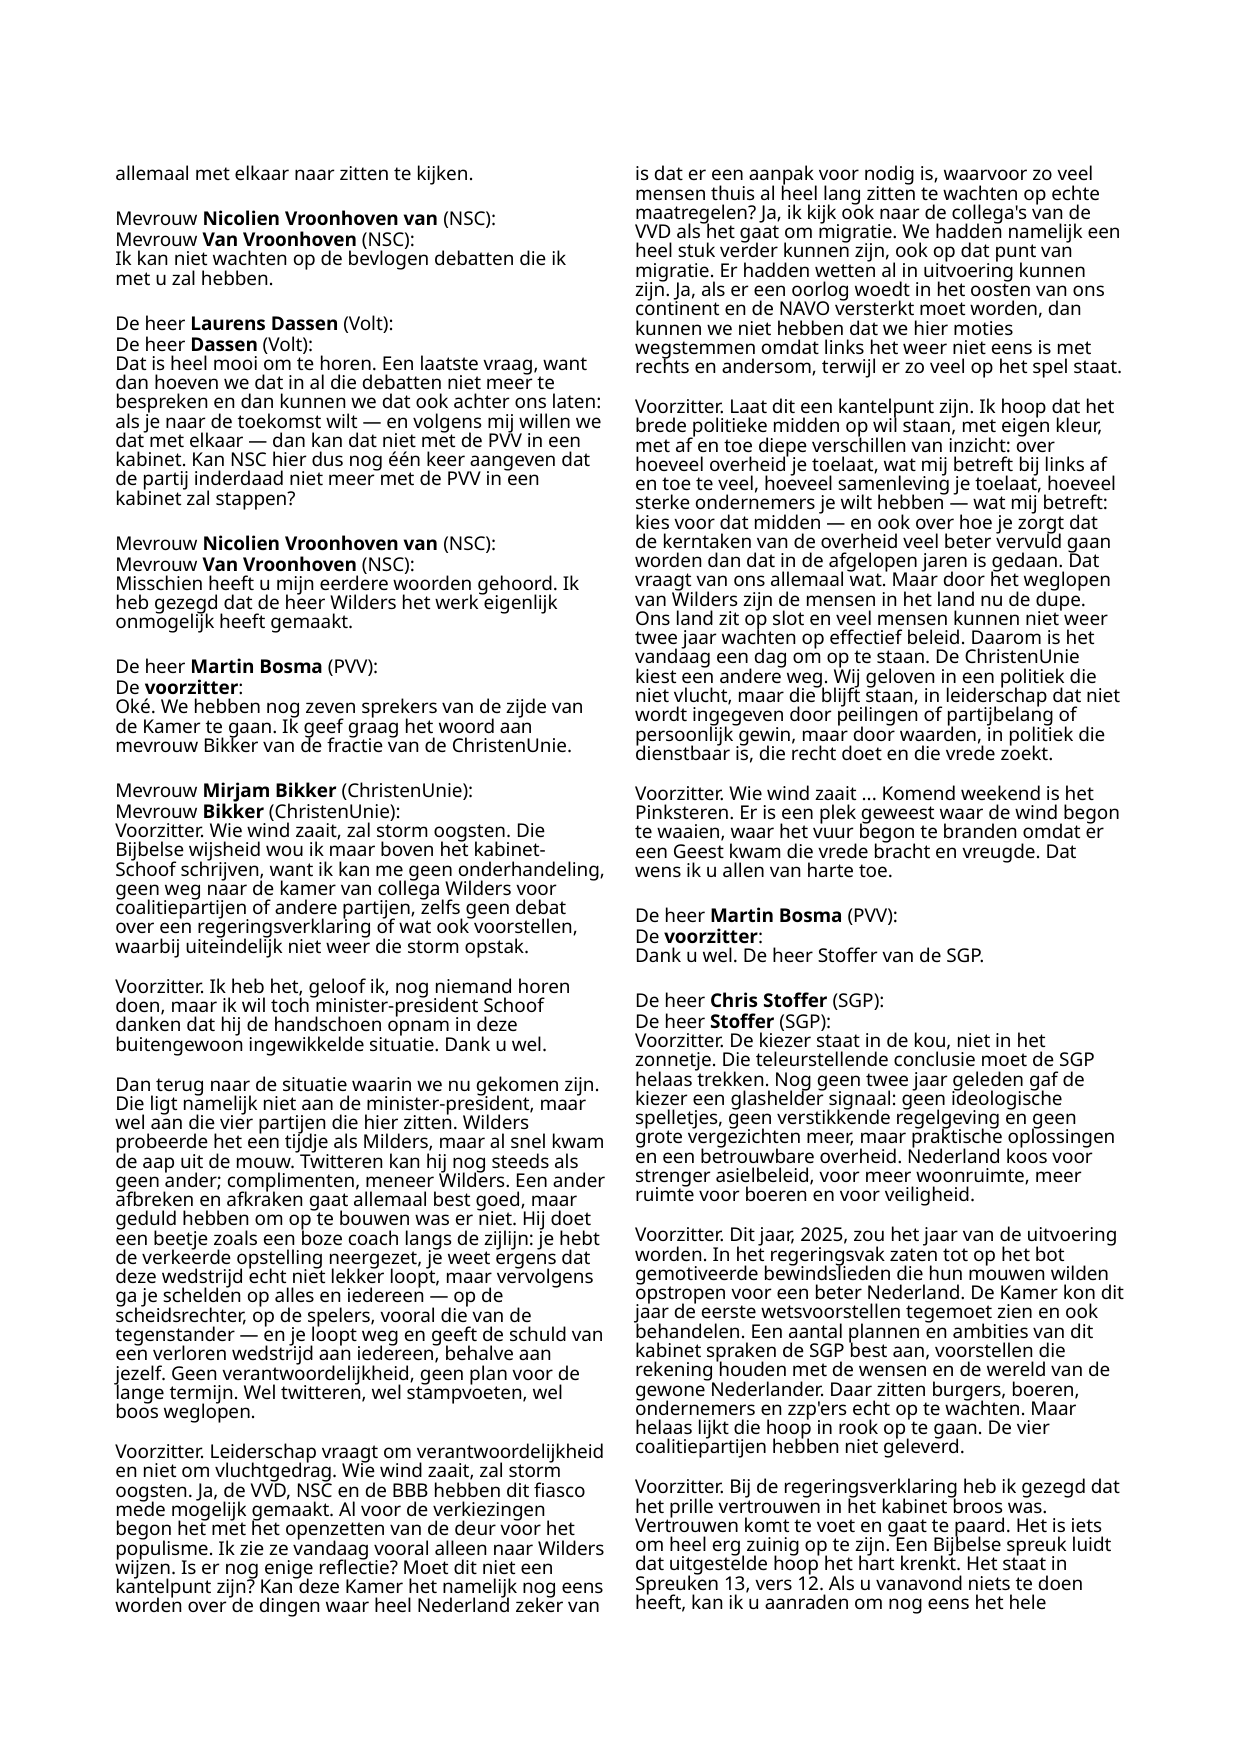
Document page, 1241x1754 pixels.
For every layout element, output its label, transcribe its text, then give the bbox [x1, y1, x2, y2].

text Voorzitter. De kiezer staat in de kou, niet in het zonnetje. Die teleurstellende conclusie moet de SGP helaas trekken. Nog geen twee jaar geleden gaf de kiezer een glashelder signaal: geen ideologische spelletjes, geen verstikkende regelgeving en geen grote vergezichten meer, maar praktische oplossingen en een betrouwbare overheid. Nederland koos voor strenger asielbeleid, voor meer woonruimte, meer ruimte voor boeren en voor veiligheid. [635, 1032, 1125, 1206]
text Mevrouw Nicolien Vroonhoven van (NSC): [115, 205, 605, 231]
text Dank u wel. De heer Stoffer van de SGP. [635, 947, 1125, 966]
text De voorzitter: [635, 928, 1125, 947]
text De heer Dassen (Volt): [115, 336, 605, 355]
text De heer Martin Bosma (PVV): [115, 653, 605, 679]
text Dan terug naar de situatie waarin we nu gekomen zijn. Die ligt namelijk niet aan de minister-president, maar wel aan die vier partijen die hier zitten. Wilders probeerde het een tijdje als Milders, maar al snel kwam de aap uit de mouw. Twitteren kan hij nog steeds als geen ander; complimenten, meneer Wilders. Een ander afbreken en afkraken gaat allemaal best goed, maar geduld hebben om op te bouwen was er niet. Hij doet een beetje zoals een boze coach langs de zijlijn: je hebt de verkeerde opstelling neergezet, je weet ergens dat deze wedstrijd echt niet lekker loopt, maar vervolgens ga je schelden op alles en iedereen — op de scheidsrechter, op de spelers, vooral die van de tegenstander — en je loopt weg en geeft de schuld van een verloren wedstrijd aan iedereen, behalve aan jezelf. Geen verantwoordelijkheid, geen plan voor de lange termijn. Wel twitteren, wel stampvoeten, wel boos weglopen. [115, 1076, 605, 1422]
text Mevrouw Van Vroonhoven (NSC): [115, 556, 605, 575]
text Voorzitter. Leiderschap vraagt om verantwoordelijkheid en niet om vluchtgedrag. Wie wind zaait, zal storm oogsten. Ja, de VVD, NSC en de BBB hebben dit fiasco mede mogelijk gemaakt. Al voor de verkiezingen begon het met het openzetten van de deur voor het populisme. Ik zie ze vandaag vooral alleen naar Wilders wijzen. Is er nog enige reflectie? Moet dit niet een kantelpunt zijn? Kan deze Kamer het namelijk nog eens worden over de dingen waar heel Nederland zeker van [115, 1443, 605, 1617]
text Mevrouw Nicolien Vroonhoven van (NSC): [115, 530, 605, 556]
text Voorzitter. Dit jaar, 2025, zou het jaar van de uitvoering worden. In het regeringsvak zaten tot op het bot gemotiveerde bewindslieden die hun mouwen wilden opstropen voor een beter Nederland. De Kamer kon dit jaar de eerste wetsvoorstellen tegemoet zien en ook behandelen. Een aantal plannen en ambities van dit kabinet spraken de SGP best aan, voorstellen die rekening houden met de wensen en de wereld van de gewone Nederlander. Daar zitten burgers, boeren, ondernemers en zzp'ers echt op te wachten. Maar helaas lijkt die hoop in rook op te gaan. De vier coalitiepartijen hebben niet geleverd. [635, 1226, 1125, 1458]
text Voorzitter. Laat dit een kantelpunt zijn. Ik hoop dat het brede politieke midden op wil staan, met eigen kleur, met af en toe diepe verschillen van inzicht: over hoeveel overheid je toelaat, wat mij betreft bij links af en toe te veel, hoeveel samenleving je toelaat, hoeveel sterke ondernemers je wilt hebben — wat mij betreft: kies voor dat midden — en ook over hoe je zorgt dat de kerntaken van de overheid veel beter vervuld gaan worden dan dat in de afgelopen jaren is gedaan. Dat vraagt van ons allemaal wat. Maar door het weglopen van Wilders zijn de mensen in het land nu de dupe. Ons land zit op slot en veel mensen kunnen niet weer twee jaar wachten op effectief beleid. Daarom is het vandaag een dag om op te staan. De ChristenUnie kiest een andere weg. Wij geloven in een politiek die niet vlucht, maar die blijft staan, in leiderschap dat niet wordt ingegeven door peilingen of partijbelang of persoonlijk gewin, maar door waarden, in politiek die dienstbaar is, die recht doet en die vrede zoekt. [635, 398, 1125, 764]
text De heer Martin Bosma (PVV): [635, 902, 1125, 928]
text Voorzitter. Ik heb het, geloof ik, nog niemand horen doen, maar ik wil toch minister-president Schoof danken dat hij de handschoen opnam in deze buitengewoon ingewikkelde situatie. Dank u wel. [115, 978, 605, 1055]
text Misschien heeft u mijn eerdere woorden gehoord. Ik heb gezegd dat de heer Wilders het werk eigenlijk onmogelijk heeft gemaakt. [115, 575, 605, 633]
text Oké. We hebben nog zeven sprekers van de zijde van de Kamer te gaan. Ik geef graag het woord aan mevrouw Bikker van de fractie van de ChristenUnie. [115, 698, 605, 756]
text Mevrouw Van Vroonhoven (NSC): [115, 231, 605, 250]
text De heer Laurens Dassen (Volt): [115, 310, 605, 336]
text Voorzitter. Bij de regeringsverklaring heb ik gezegd dat het prille vertrouwen in het kabinet broos was. Vertrouwen komt te voet en gaat te paard. Het is iets om heel erg zuinig op te zijn. Een Bijbelse spreuk luidt dat uitgestelde hoop het hart krenkt. Het staat in Spreuken 13, vers 12. Als u vanavond niets te doen heeft, kan ik u aanraden om nog eens het hele [635, 1478, 1125, 1613]
text De heer Stoffer (SGP): [635, 1013, 1125, 1032]
text Voorzitter. Wie wind zaait ... Komend weekend is het Pinksteren. Er is een plek geweest waar de wind begon te waaien, waar het vuur begon te branden omdat er een Geest kwam die vrede bracht en vreugde. Dat wens ik u allen van harte toe. [635, 785, 1125, 881]
text Voorzitter. Wie wind zaait, zal storm oogsten. Die Bijbelse wijsheid wou ik maar boven het kabinet-Schoof schrijven, want ik kan me geen onderhandeling, geen weg naar de kamer van collega Wilders voor coalitiepartijen of andere partijen, zelfs geen debat over een regeringsverklaring of wat ook voorstellen, waarbij uiteindelijk niet weer die storm opstak. [115, 822, 605, 957]
text Dat is heel mooi om te horen. Een laatste vraag, want dan hoeven we dat in al die debatten niet meer te bespreken en dan kunnen we dat ook achter ons laten: als je naar de toekomst wilt — en volgens mij willen we dat met elkaar — dan kan dat niet met de PVV in een kabinet. Kan NSC hier dus nog één keer aangeven dat de partij inderdaad niet meer met de PVV in een kabinet zal stappen? [115, 355, 605, 509]
text De voorzitter: [115, 679, 605, 698]
text is dat er een aanpak voor nodig is, waarvoor zo veel mensen thuis al heel lang zitten te wachten op echte maatregelen? Ja, ik kijk ook naar de collega's van de VVD als het gaat om migratie. We hadden namelijk een heel stuk verder kunnen zijn, ook op dat punt van migratie. Er hadden wetten al in uitvoering kunnen zijn. Ja, als er een oorlog woedt in het oosten van ons continent en de NAVO versterkt moet worden, dan kunnen we niet hebben dat we hier moties wegstemmen omdat links het weer niet eens is met rechts en andersom, terwijl er zo veel op het spel staat. [635, 165, 1125, 377]
text Ik kan niet wachten op de bevlogen debatten die ik met u zal hebben. [115, 250, 605, 289]
text Mevrouw Mirjam Bikker (ChristenUnie): [115, 777, 605, 803]
text allemaal met elkaar naar zitten te kijken. [115, 165, 605, 184]
text De heer Chris Stoffer (SGP): [635, 987, 1125, 1013]
text Mevrouw Bikker (ChristenUnie): [115, 803, 605, 822]
